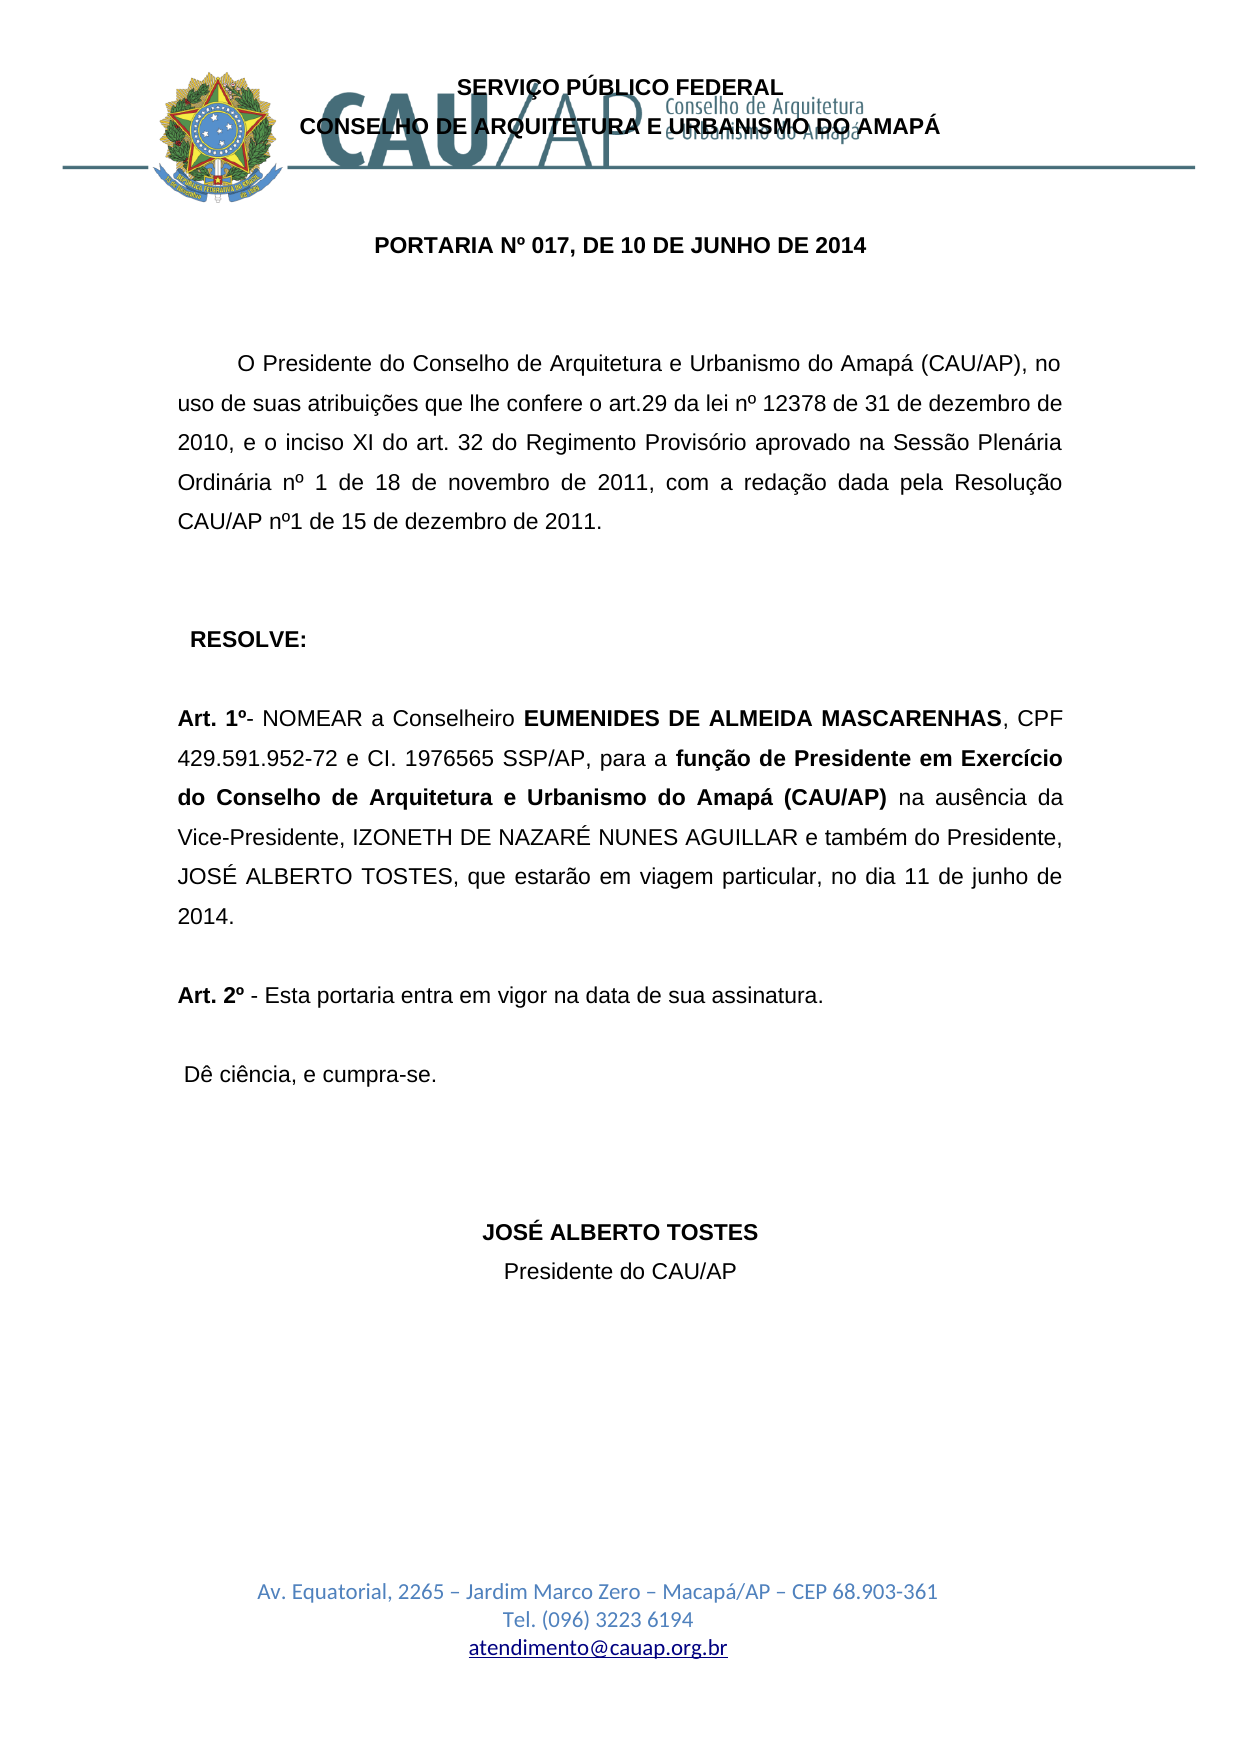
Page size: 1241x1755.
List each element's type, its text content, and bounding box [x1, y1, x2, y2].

text RESOLVE: [177, 626, 1063, 653]
text JOSÉ ALBERTO TOSTES [177, 1219, 1063, 1245]
text PORTARIA Nº 017, DE 10 DE JUNHO DE 2014 [177, 232, 1063, 258]
text Art. 2º - Esta portaria entra em vigor na data de sua assinatura. [177, 982, 1063, 1008]
text Presidente do CAU/AP [177, 1258, 1063, 1284]
text O Presidente do Conselho de Arquitetura e Urbanismo do Amapá (CAU/AP), no uso de suas atribuições que lhe confere o art.29 da lei nº 12378 de 31 de dezembro de 2010, e o inciso XI do art. 32 do Regimento Provisório aprovado na Sessão Plenária Ordinária nº 1 de 18 de novembro de 2011, com a redação dada pela Resolução CAU/AP nº1 de 15 de dezembro de 2011. [177, 350, 1063, 534]
text Art. 1º- NOMEAR a Conselheiro EUMENIDES DE ALMEIDA MASCARENHAS, CPF 429.591.952-72 e CI. 1976565 SSP/AP, para a função de Presidente em Exercício do Conselho de Arquitetura e Urbanismo do Amapá (CAU/AP) na ausência da Vice-Presidente, IZONETH DE NAZARÉ NUNES AGUILLAR e também do Presidente, JOSÉ ALBERTO TOSTES, que estarão em viagem particular, no dia 11 de junho de 2014. [177, 705, 1063, 929]
text Dê ciência, e cumpra-se. [177, 1061, 1063, 1087]
